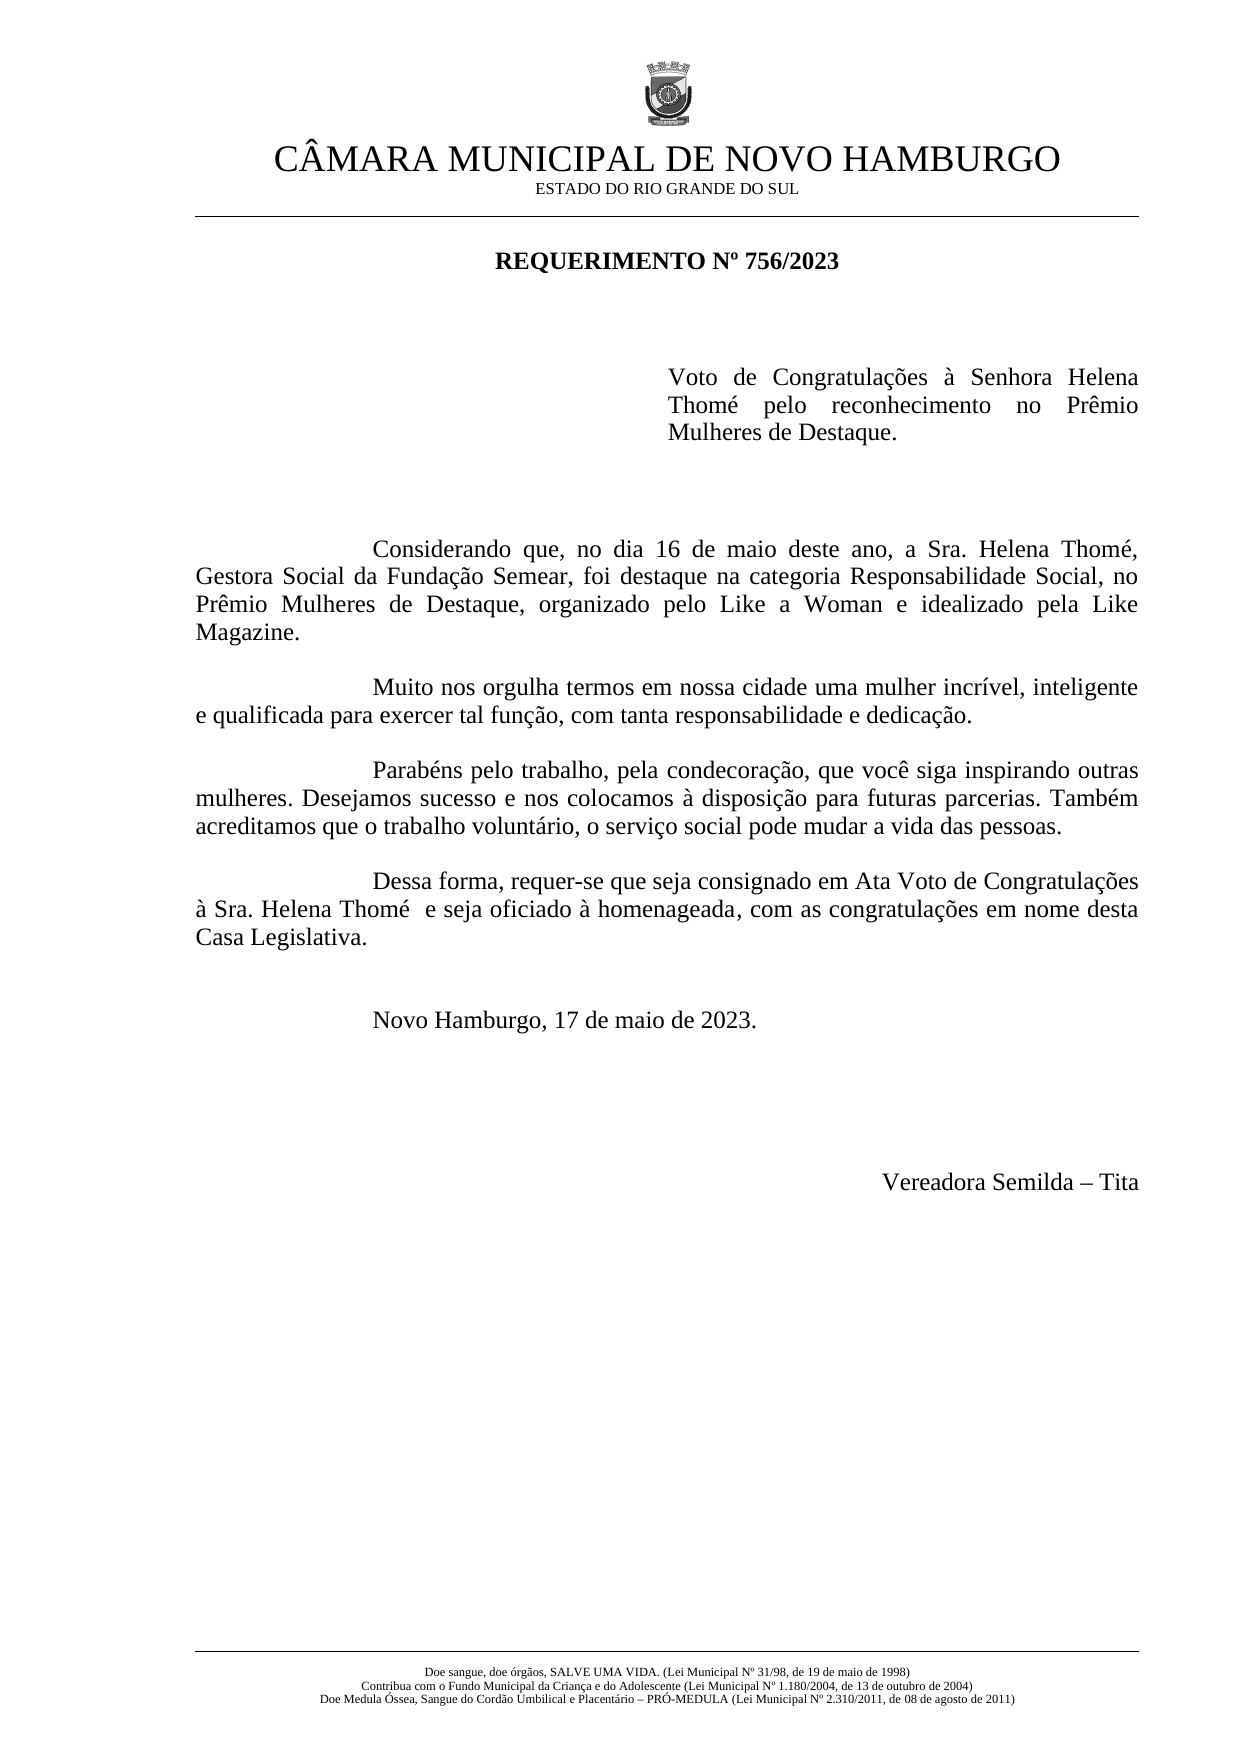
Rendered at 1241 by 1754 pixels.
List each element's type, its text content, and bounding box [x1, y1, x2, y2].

text Parabéns pelo trabalho, pela condecoração, que você siga inspirando outras mulheres. Desejamos sucesso e nos colocamos à disposição para futuras parcerias. Também acreditamos que o trabalho voluntário, o serviço social pode mudar a vida das pessoas. [195, 756, 1139, 839]
text Muito nos orgulha termos em nossa cidade uma mulher incrível, inteligente e qualificada para exercer tal função, com tanta responsabilidade e dedicação. [195, 673, 1139, 729]
text Vereadora Semilda – Tita [195, 1168, 1139, 1196]
text Voto de Congratulações à Senhora Helena Thomé pelo reconhecimento no Prêmio Mulheres de Destaque. [668, 363, 1139, 446]
text Dessa forma, requer-se que seja consignado em Ata Voto de Congratulações à Sra. Helena Thomé e seja oficiado à homenageada, com as congratulações em nome desta Casa Legislativa. [195, 867, 1139, 950]
text Considerando que, no dia 16 de maio deste ano, a Sra. Helena Thomé, Gestora Social da Fundação Semear, foi destaque na categoria Responsabilidade Social, no Prêmio Mulheres de Destaque, organizado pelo Like a Woman e idealizado pela Like Magazine. [195, 535, 1139, 646]
text REQUERIMENTO Nº 756/2023 [195, 247, 1139, 274]
text Novo Hamburgo, 17 de maio de 2023. [195, 1006, 1139, 1033]
